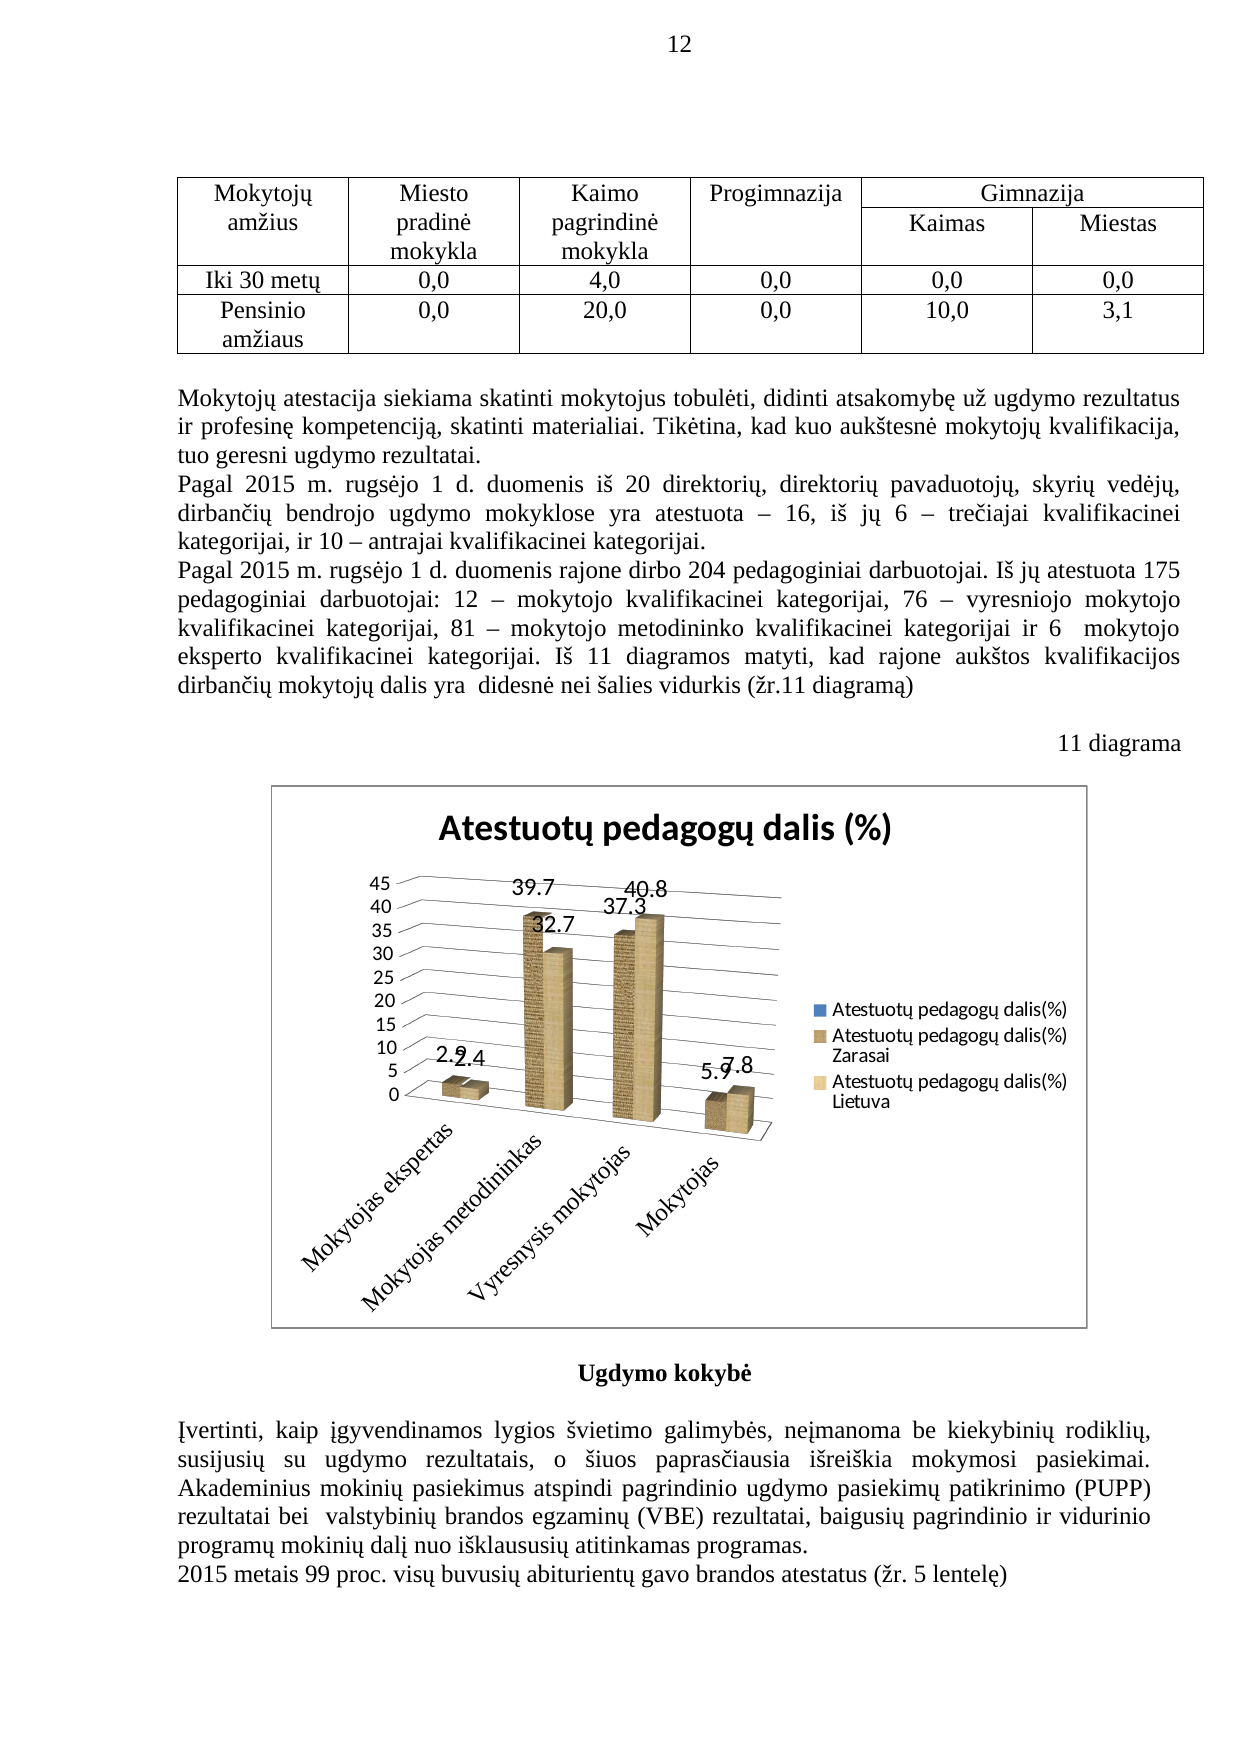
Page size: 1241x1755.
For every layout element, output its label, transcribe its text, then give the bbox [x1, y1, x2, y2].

text Ugdymo kokybė [177, 1358, 1152, 1386]
table_header Mokytojų amžius [178, 178, 348, 264]
text Pagal 2015 m. rugsėjo 1 d. duomenis iš 20 direktorių, direktorių pavaduotojų, skyrių vedėjų, dirbančių bendrojo ugdymo mokyklose yra atestuota – 16, iš jų 6 – trečiajai kvalifikacinei kategorijai, ir 10 – antrajai kvalifikacinei kategorijai. [177, 469, 1181, 555]
text Pagal 2015 m. rugsėjo 1 d. duomenis rajone dirbo 204 pedagoginiai darbuotojai. Iš jų atestuota 175 pedagoginiai darbuotojai: 12 – mokytojo kvalifikacinei kategorijai, 76 – vyresniojo mokytojo kvalifikacinei kategorijai, 81 – mokytojo metodininko kvalifikacinei kategorijai ir 6 mokytojo eksperto kvalifikacinei kategorijai. Iš 11 diagramos matyti, kad rajone aukštos kvalifikacijos dirbančių mokytojų dalis yra didesnė nei šalies vidurkis (žr.11 diagramą) [177, 555, 1181, 699]
table_cell 3,1 [1033, 295, 1203, 353]
text 2015 metais 99 proc. visų buvusių abiturientų gavo brandos atestatus (žr. 5 lentelę) [177, 1559, 1152, 1588]
table_cell 0,0 [349, 295, 519, 353]
table_header Progimnazija [691, 178, 861, 264]
table_cell 0,0 [862, 266, 1032, 294]
table_header Gimnazija [862, 178, 1203, 207]
table_cell 0,0 [1033, 266, 1203, 294]
table_cell 0,0 [691, 266, 861, 294]
table_cell 0,0 [349, 266, 519, 294]
table_cell 4,0 [520, 266, 690, 294]
table_cell 10,0 [862, 295, 1032, 353]
table_header Kaimo pagrindinė mokykla [520, 178, 690, 264]
table_header Miesto pradinė mokykla [349, 178, 519, 264]
table_cell Miestas [1033, 208, 1203, 264]
text 11 diagrama [177, 728, 1181, 756]
text Mokytojų atestacija siekiama skatinti mokytojus tobulėti, didinti atsakomybę už ugdymo rezultatus ir profesinę kompetenciją, skatinti materialiai. Tikėtina, kad kuo aukštesnė mokytojų kvalifikacija, tuo geresni ugdymo rezultatai. [177, 383, 1181, 469]
table_cell Kaimas [862, 208, 1032, 264]
table_cell 20,0 [520, 295, 690, 353]
table_cell Pensinio amžiaus [178, 295, 348, 353]
table_cell Iki 30 metų [178, 266, 348, 294]
table_cell 0,0 [691, 295, 861, 353]
text Įvertinti, kaip įgyvendinamos lygios švietimo galimybės, neįmanoma be kiekybinių rodiklių, susijusių su ugdymo rezultatais, o šiuos paprasčiausia išreiškia mokymosi pasiekimai. Akademinius mokinių pasiekimus atspindi pagrindinio ugdymo pasiekimų patikrinimo (PUPP) rezultatai bei valstybinių brandos egzaminų (VBE) rezultatai, baigusių pagrindinio ir vidurinio programų mokinių dalį nuo išklaususių atitinkamas programas. [177, 1415, 1152, 1559]
